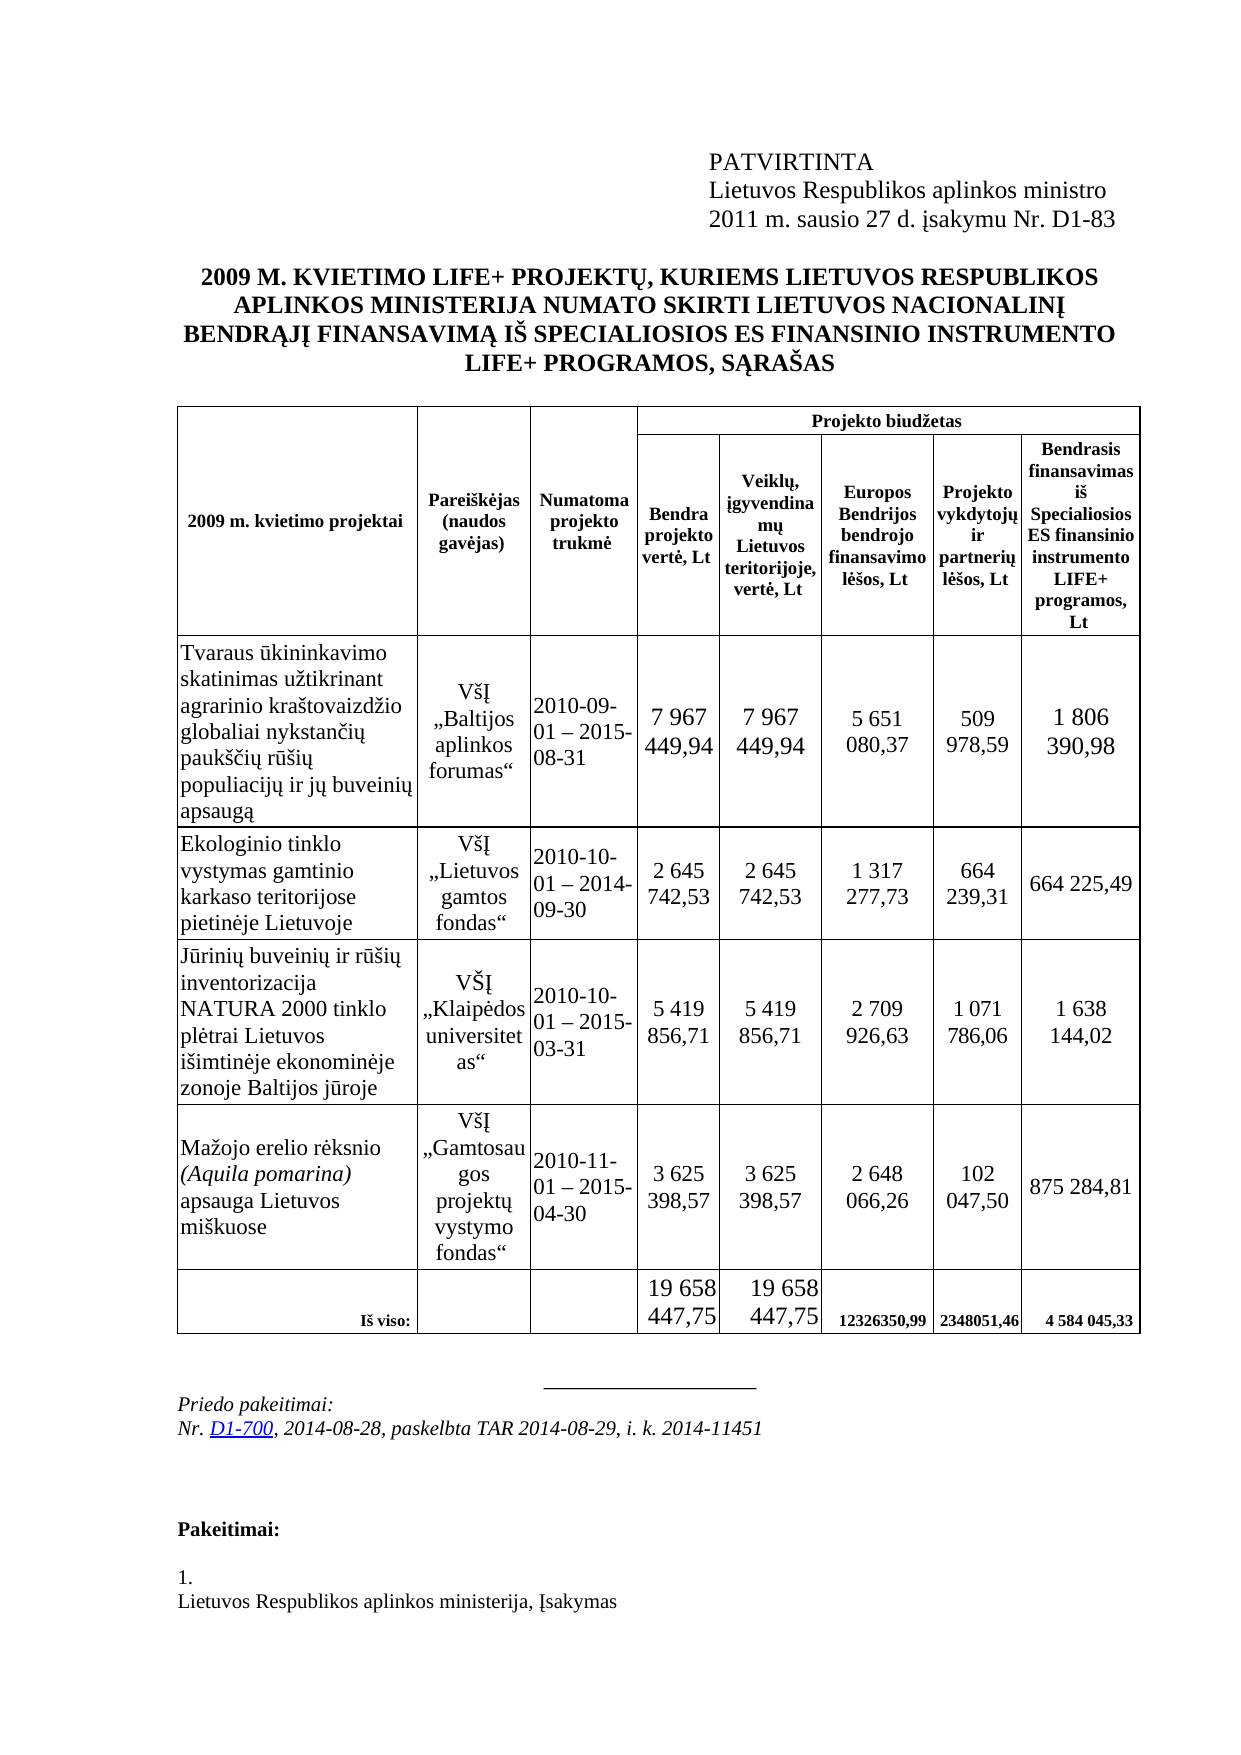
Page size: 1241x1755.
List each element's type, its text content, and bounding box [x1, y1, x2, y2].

table_cell 19 658 447,75 [720, 1270, 821, 1333]
text Priedo pakeitimai: [177, 1392, 1122, 1416]
table_cell 2 645 742,53 [638, 828, 719, 939]
table_cell VšĮ „Baltijos aplinkos forumas“ [418, 636, 530, 826]
text Lietuvos Respublikos aplinkos ministro [177, 176, 1122, 204]
table_header Projekto biudžetas [638, 407, 1139, 434]
table_cell Iš viso: [178, 1270, 417, 1333]
text 1. [177, 1565, 1122, 1589]
table_cell 3 625 398,57 [638, 1105, 719, 1269]
text Nr. D1-700, 2014-08-28, paskelbta TAR 2014-08-29, i. k. 2014-11451 [177, 1416, 1122, 1440]
text 2009 m. kvietimo LIFE+ projektų, kuriems Lietuvos Respublikos aplinkos ministerija numato skirti Lietuvos nacionalinį bendrąjį finansavimą iš Specialiosios ES finansinio instrumento LIFE+ programos, sąrašas [177, 262, 1122, 377]
text _________________ [177, 1363, 1122, 1392]
table_cell 102 047,50 [934, 1105, 1021, 1269]
table_cell Jūrinių buveinių ir rūšių inventorizacija NATURA 2000 tinklo plėtrai Lietuvos išimtinėje ekonominėje zonoje Baltijos jūroje [178, 940, 417, 1104]
table_cell VŠĮ „Klaipėdos universitetas“ [418, 940, 530, 1104]
table_cell Bendra projekto vertė, Lt [638, 435, 719, 635]
table_cell 2 709 926,63 [822, 940, 933, 1104]
table_header Numatoma projekto trukmė [531, 407, 637, 635]
table_cell 1 071 786,06 [934, 940, 1021, 1104]
table_cell 7 967 449,94 [638, 636, 719, 826]
table_cell 5 419 856,71 [720, 940, 821, 1104]
text PATVIRTINTA [177, 147, 1122, 176]
table_cell 3 625 398,57 [720, 1105, 821, 1269]
table_cell 875 284,81 [1022, 1105, 1139, 1269]
table_cell 7 967 449,94 [720, 636, 821, 826]
table_cell Bendrasis finansavimas iš Specialiosios ES finansinio instrumento LIFE+ programos, Lt [1022, 435, 1139, 635]
table_cell Projekto vykdytojų ir partnerių lėšos, Lt [934, 435, 1021, 635]
table_cell 12326350,99 [822, 1270, 933, 1333]
table_cell 509 978,59 [934, 636, 1021, 826]
table_cell [418, 1270, 530, 1333]
text 2011 m. sausio 27 d. įsakymu Nr. D1-83 [177, 204, 1122, 233]
table_cell 5 419 856,71 [638, 940, 719, 1104]
table_cell 19 658 447,75 [638, 1270, 719, 1333]
table_cell 2010-10-01 – 2014-09-30 [531, 828, 637, 939]
table_cell 664 239,31 [934, 828, 1021, 939]
table_cell [531, 1270, 637, 1333]
table_cell 2348051,46 [934, 1270, 1021, 1333]
table_header Pareiškėjas (naudos gavėjas) [418, 407, 530, 635]
table_cell Veiklų, įgyvendinamų Lietuvos teritorijoje, vertė, Lt [720, 435, 821, 635]
table_cell 2010-10-01 – 2015-03-31 [531, 940, 637, 1104]
table_cell 2 645 742,53 [720, 828, 821, 939]
table_cell Tvaraus ūkininkavimo skatinimas užtikrinant agrarinio kraštovaizdžio globaliai nykstančių paukščių rūšių populiacijų ir jų buveinių apsaugą [178, 636, 417, 826]
table_cell Ekologinio tinklo vystymas gamtinio karkaso teritorijose pietinėje Lietuvoje [178, 828, 417, 939]
table_cell 2010-09-01 – 2015-08-31 [531, 636, 637, 826]
table_cell 1 317 277,73 [822, 828, 933, 939]
table_cell 2 648 066,26 [822, 1105, 933, 1269]
table_cell 4 584 045,33 [1022, 1270, 1139, 1333]
table_header 2009 m. kvietimo projektai [178, 407, 417, 635]
table_cell 2010-11-01 – 2015-04-30 [531, 1105, 637, 1269]
table_cell 664 225,49 [1022, 828, 1139, 939]
table_cell Mažojo erelio rėksnio (Aquila pomarina) apsauga Lietuvos miškuose [178, 1105, 417, 1269]
table_cell 1 638 144,02 [1022, 940, 1139, 1104]
table_cell VšĮ „Lietuvos gamtos fondas“ [418, 828, 530, 939]
table_cell 1 806 390,98 [1022, 636, 1139, 826]
table_cell VšĮ „Gamtosaugos projektų vystymo fondas“ [418, 1105, 530, 1269]
text Pakeitimai: [177, 1517, 1122, 1541]
table_cell Europos Bendrijos bendrojo finansavimo lėšos, Lt [822, 435, 933, 635]
table_cell 5 651 080,37 [822, 636, 933, 826]
text Lietuvos Respublikos aplinkos ministerija, Įsakymas [177, 1589, 1122, 1613]
